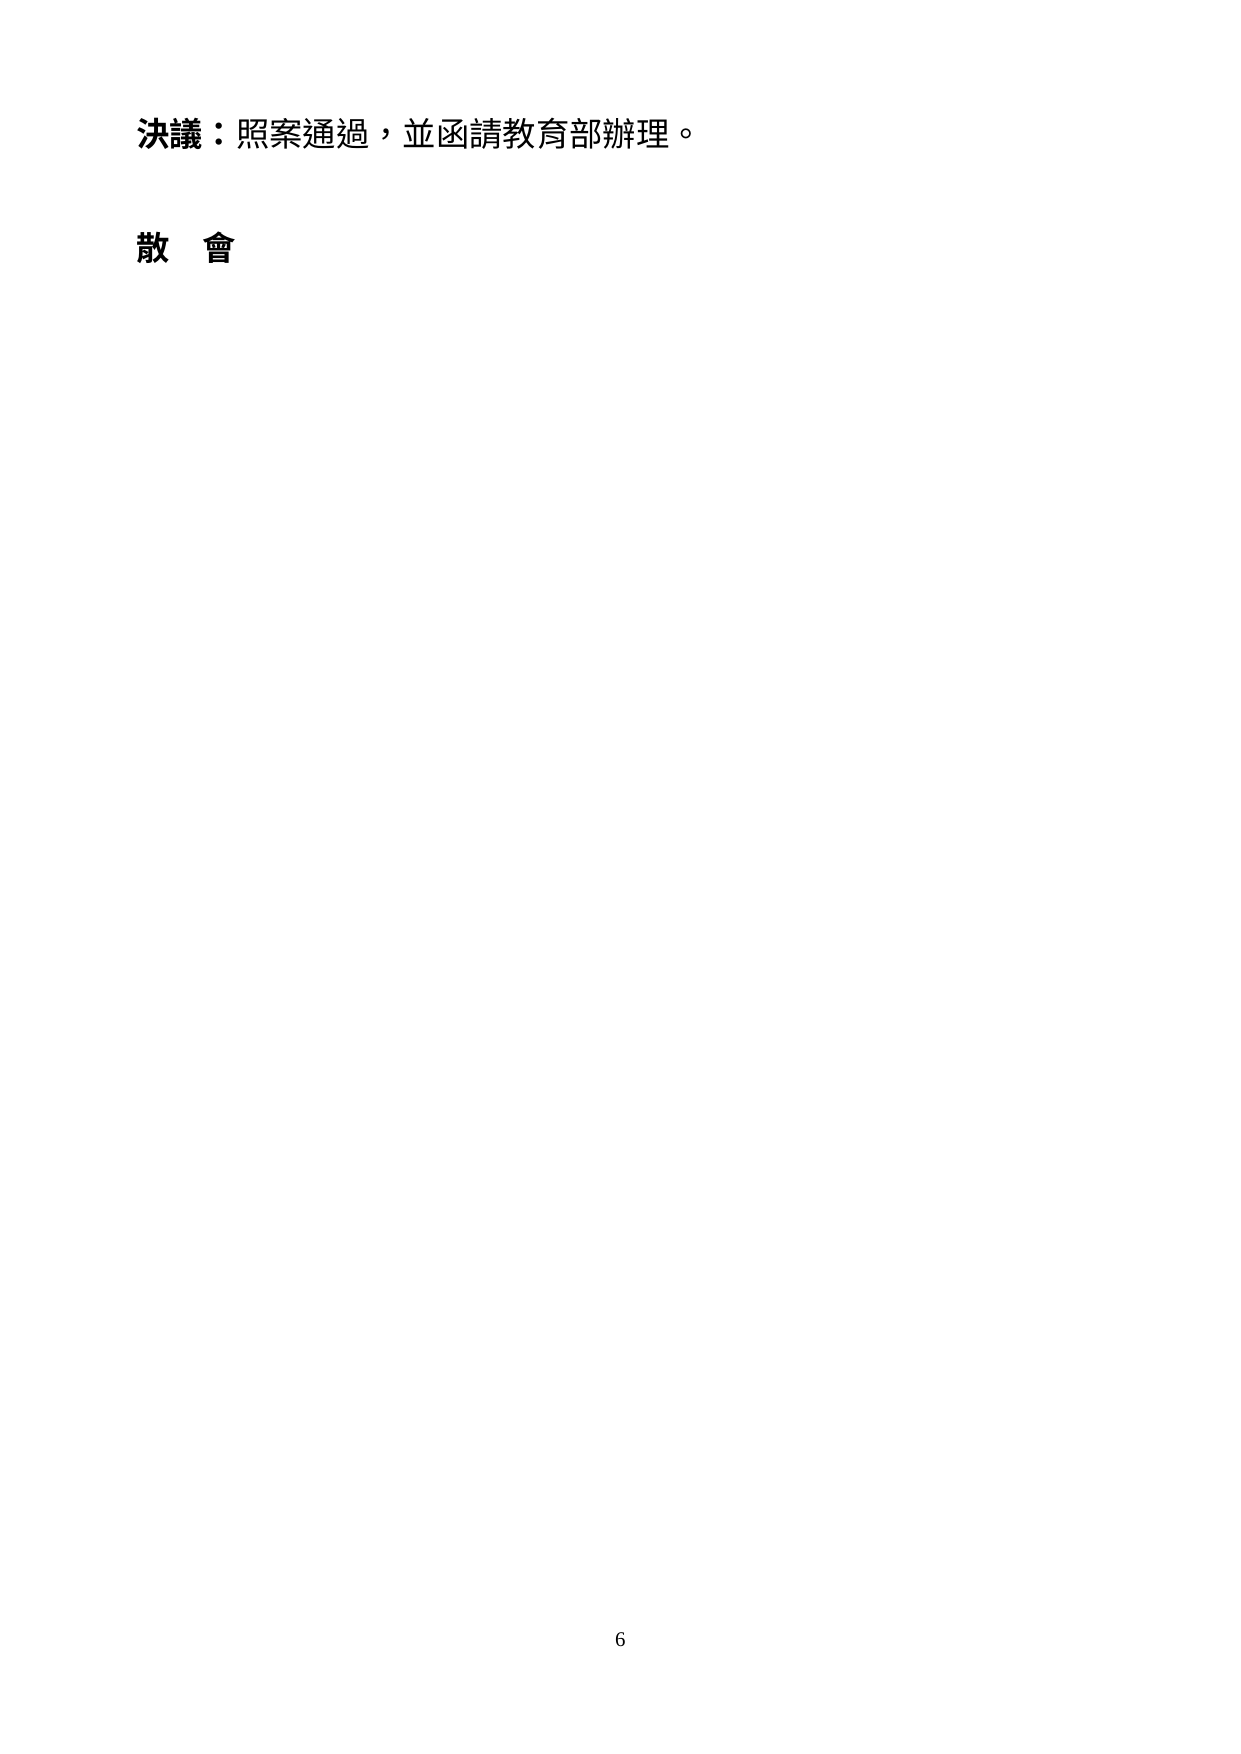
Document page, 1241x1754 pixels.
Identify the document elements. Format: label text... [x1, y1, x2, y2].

text 散 會 [136, 222, 1102, 270]
text 決議：照案通過，並函請教育部辦理。 [136, 108, 1104, 156]
